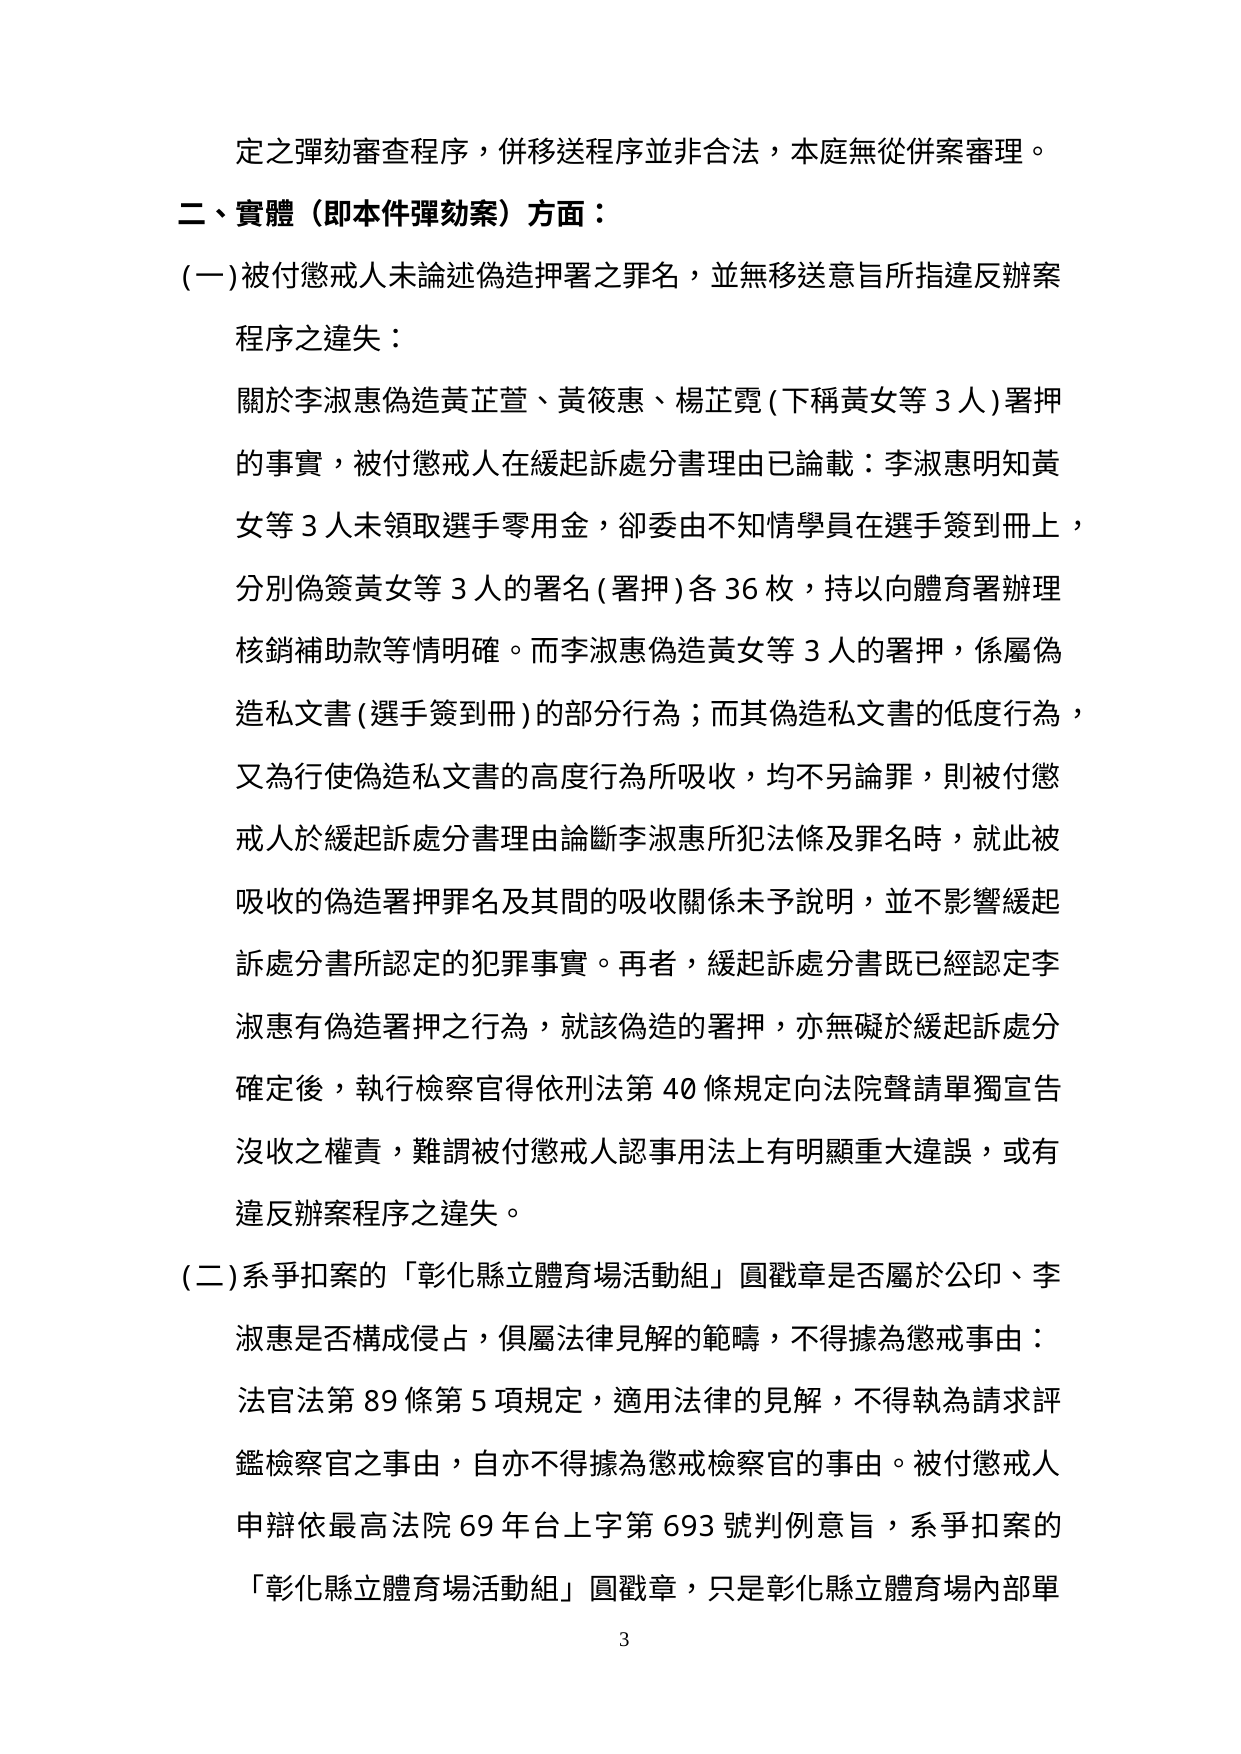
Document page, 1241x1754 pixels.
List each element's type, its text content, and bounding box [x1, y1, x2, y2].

text 監察法第8條第1項後段規定，監察院提出彈劾案後，於同一案件如發現新事實或新證據者，應踐行同條項前段規定的彈劾審查程序，始得移送懲戒機關併案辦理，此為監察院行使彈劾權應遵守的正當法律程序。又依監察法第24條、監察院各委員會組織法第3條、第5條規定可知，監察院各委員會與彈劾案之審查會，二者成員之組成方式、人數均不相同；各委員會依其職權所審查及決議的事項，亦不包括彈劾案在內，故監察法第8條第1項後段所稱之「審查」，自不可能由各委員會之審議為之。移送機關提出本件彈劾案後，就監察院司法及獄政委員會審議修正通過之調查報告函送本庭併案辦理，既未經監察法第8條第1項後段規定之彈劾審查程序，併移送程序並非合法，本庭無從併案審理。 [177, 108, 1063, 170]
text (一)被付懲戒人未論述偽造押署之罪名，並無移送意旨所指違反辦案程序之違失： [177, 233, 1063, 358]
text (二)系爭扣案的「彰化縣立體育場活動組」圓戳章是否屬於公印、李淑惠是否構成侵占，俱屬法律見解的範疇，不得據為懲戒事由： [177, 1233, 1063, 1358]
text 關於李淑惠偽造黃芷萱、黃筱惠、楊芷霓(下稱黃女等3人)署押的事實，被付懲戒人在緩起訴處分書理由已論載：李淑惠明知黃女等3人未領取選手零用金，卻委由不知情學員在選手簽到冊上，分別偽簽黃女等3人的署名(署押)各36枚，持以向體育署辦理核銷補助款等情明確。而李淑惠偽造黃女等3人的署押，係屬偽造私文書(選手簽到冊)的部分行為；而其偽造私文書的低度行為，又為行使偽造私文書的高度行為所吸收，均不另論罪，則被付懲戒人於緩起訴處分書理由論斷李淑惠所犯法條及罪名時，就此被吸收的偽造署押罪名及其間的吸收關係未予說明，並不影響緩起訴處分書所認定的犯罪事實。再者，緩起訴處分書既已經認定李淑惠有偽造署押之行為，就該偽造的署押，亦無礙於緩起訴處分確定後，執行檢察官得依刑法第40條規定向法院聲請單獨宣告沒收之權責，難謂被付懲戒人認事用法上有明顯重大違誤，或有違反辦案程序之違失。 [177, 358, 1063, 1233]
text 二、實體（即本件彈劾案）方面： [177, 170, 1063, 233]
text 法官法第89條第5項規定，適用法律的見解，不得執為請求評鑑檢察官之事由，自亦不得據為懲戒檢察官的事由。被付懲戒人申辯依最高法院69年台上字第693號判例意旨，系爭扣案的「彰化縣立體育場活動組」圓戳章，只是彰化縣立體育場內部單 [177, 1358, 1063, 1608]
